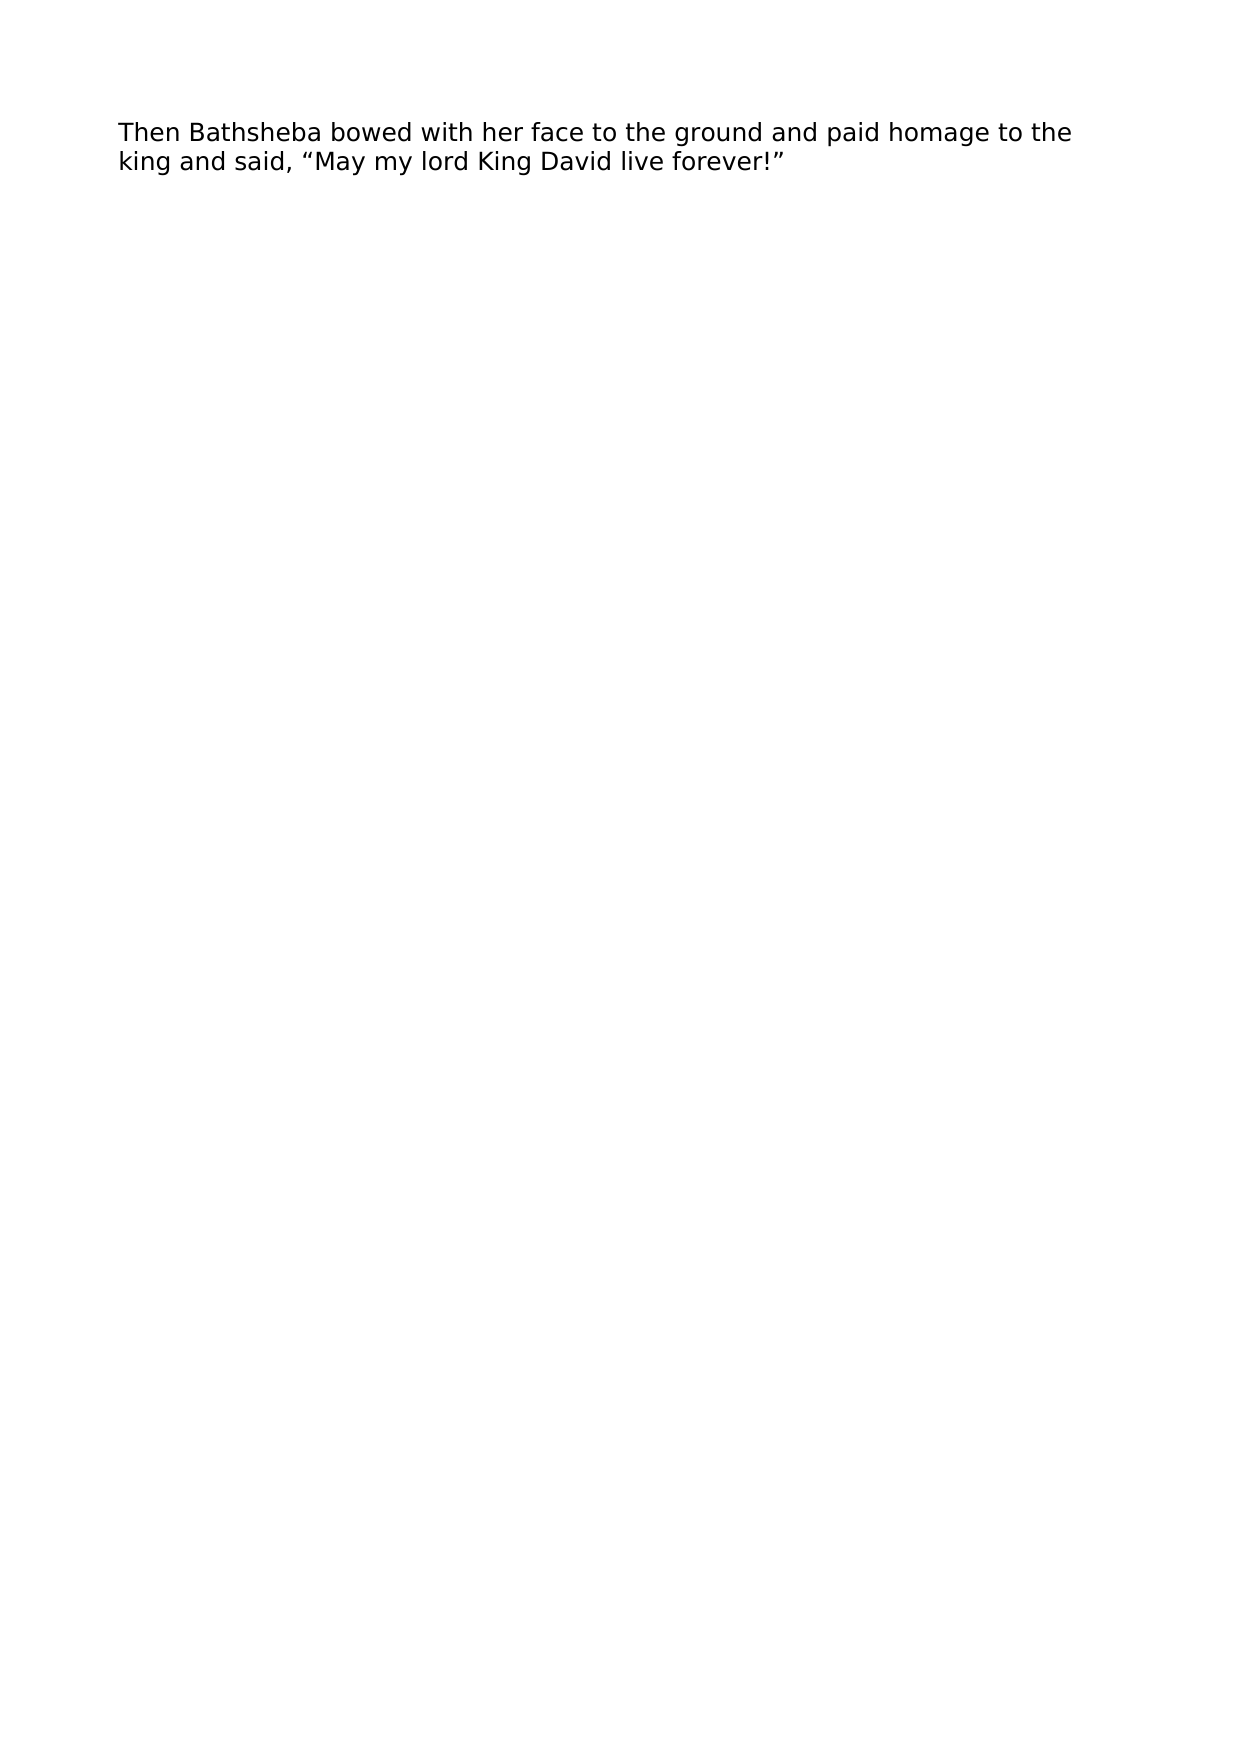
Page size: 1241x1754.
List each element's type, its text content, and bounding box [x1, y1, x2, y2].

text Then Bathsheba bowed with her face to the ground and paid homage to the king and said, “May my lord King David live forever!” [118, 118, 1122, 176]
